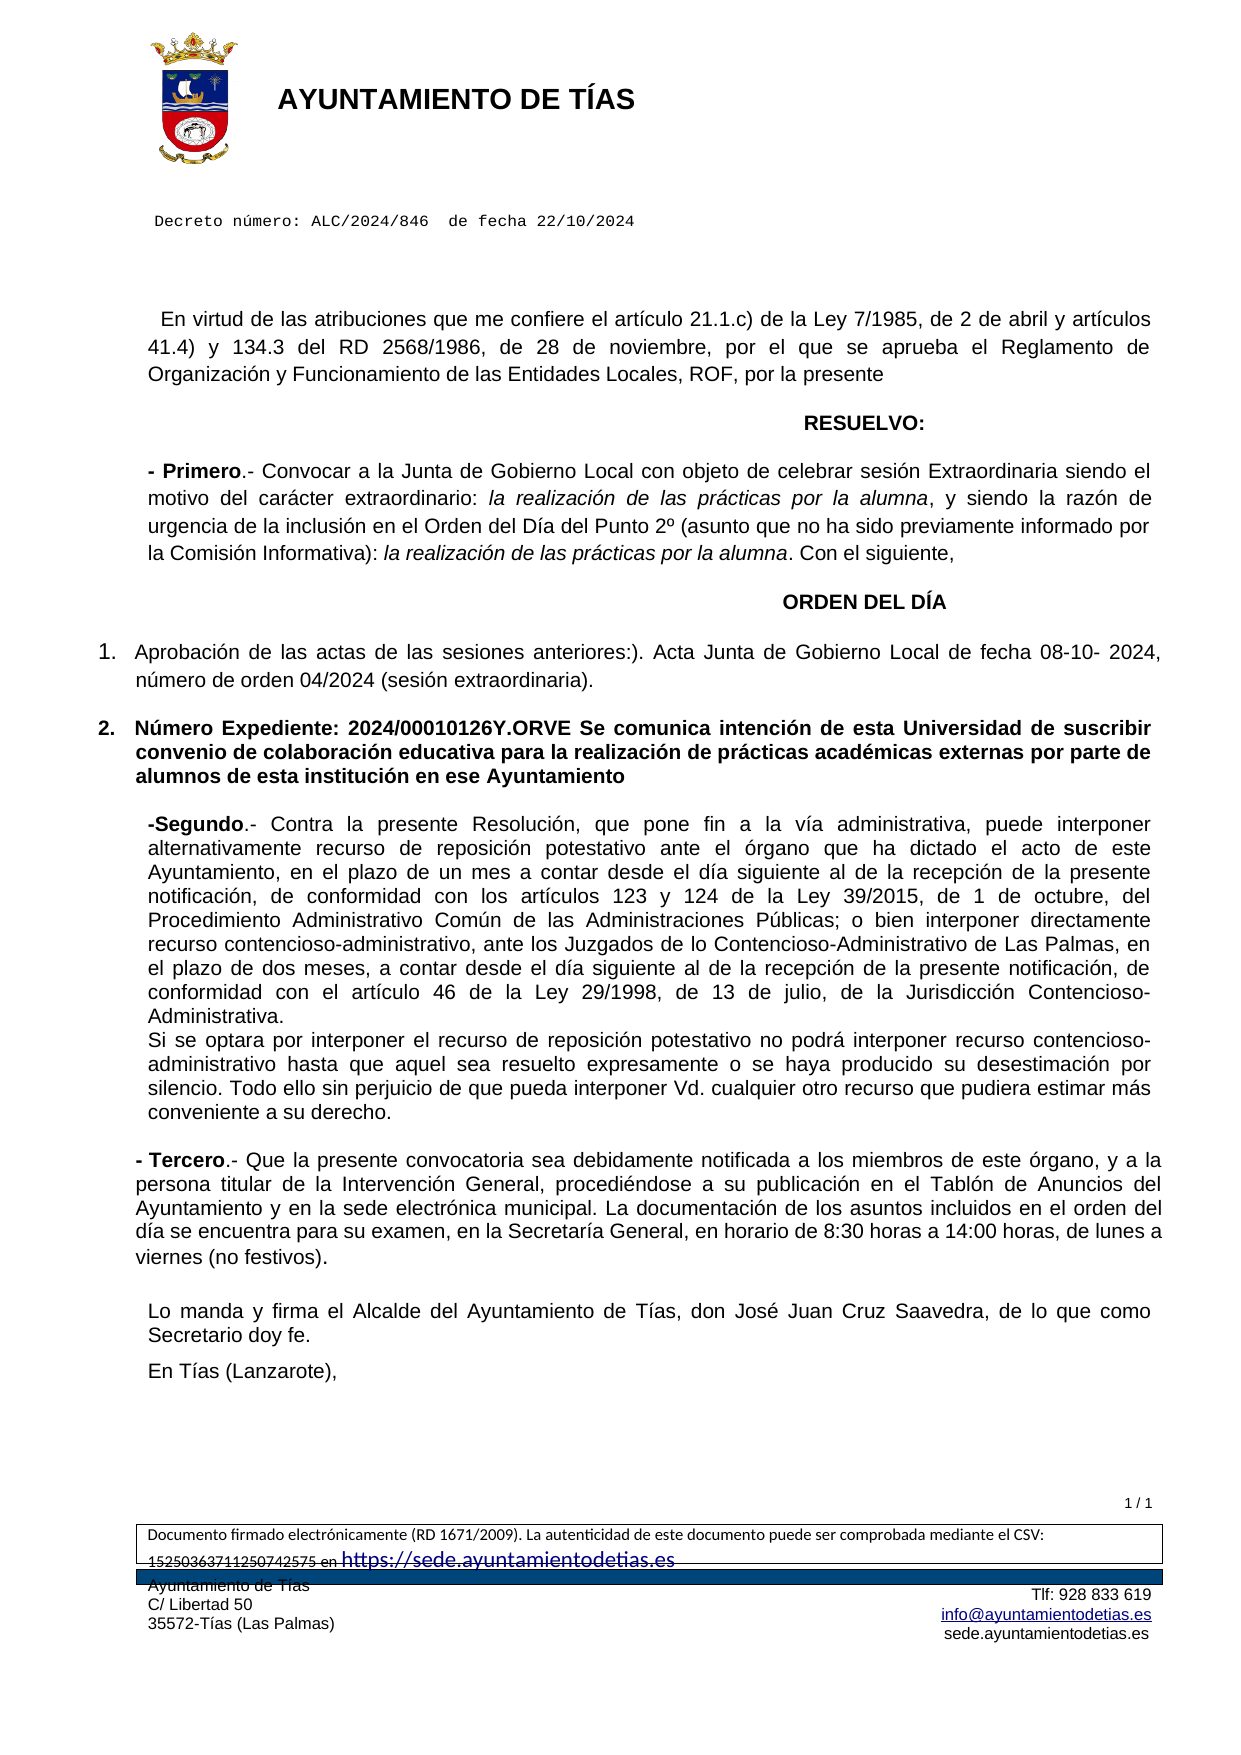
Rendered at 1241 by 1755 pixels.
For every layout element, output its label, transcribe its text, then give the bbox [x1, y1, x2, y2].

text Tlf: 928 833 619 [1031, 1585, 1163, 1604]
list Número Expediente: 2024/00010126Y.ORVE Se comunica intención de esta Universidad de suscribir convenio de colaboración educativa para la realización de prácticas académicas externas por parte de alumnos de esta institución en ese Ayuntamiento [98, 716, 1152, 788]
text Si se optara por interponer el recurso de reposición potestativo no podrá interponer recurso contencioso- administrativo hasta que aquel sea resuelto expresamente o se haya producido su desestimación por silencio. Todo ello sin perjuicio de que pueda interponer Vd. cualquier otro recurso que pudiera estimar más conveniente a su derecho. [148, 1028, 1152, 1123]
list Primero.- Convocar a la Junta de Gobierno Local con objeto de celebrar sesión Extraordinaria siendo el motivo del carácter extraordinario: la realización de las prácticas por la alumna, y siendo la razón de urgencia de la inclusión en el Orden del Día del Punto 2º (asunto que no ha sido previamente informado por la Comisión Informativa): la realización de las prácticas por la alumna. Con el siguiente, [148, 459, 1152, 565]
text 1 / 1 [135, 1494, 1152, 1511]
text Lo manda y firma el Alcalde del Ayuntamiento de Tías, don José Juan Cruz Saavedra, de lo que como Secretario doy fe. [148, 1298, 1152, 1346]
text 35572-Tías (Las Palmas) [148, 1614, 339, 1633]
text AYUNTAMIENTO DE TÍAS [277, 82, 1163, 115]
text Decreto número: ALC/2024/846 de fecha 22/10/2024 [154, 213, 1163, 231]
list Aprobación de las actas de las sesiones anteriores:). Acta Junta de Gobierno Local de fecha 08-10- 2024, número de orden 04/2024 (sesión extraordinaria). [98, 638, 1163, 692]
text En virtud de las atribuciones que me confiere el artículo 21.1.c) de la Ley 7/1985, de 2 de abril y artículos 41.4) y 134.3 del RD 2568/1986, de 28 de noviembre, por el que se aprueba el Reglamento de Organización y Funcionamiento de las Entidades Locales, ROF, por la presente [148, 307, 1152, 386]
text info@ayuntamientodetias.es sede.ayuntamientodetias.es [941, 1604, 1154, 1643]
text En Tías (Lanzarote), [148, 1359, 1163, 1383]
text Ayuntamiento de Tías C/ Libertad 50 [148, 1585, 312, 1614]
text -Segundo.- Contra la presente Resolución, que pone fin a la vía administrativa, puede interponer alternativamente recurso de reposición potestativo ante el órgano que ha dictado el acto de este Ayuntamiento, en el plazo de un mes a contar desde el día siguiente al de la recepción de la presente notificación, de conformidad con los artículos 123 y 124 de la Ley 39/2015, de 1 de octubre, del Procedimiento Administrativo Común de las Administraciones Públicas; o bien interponer directamente recurso contencioso-administrativo, ante los Juzgados de lo Contencioso-Administrativo de Las Palmas, en el plazo de dos meses, a contar desde el día siguiente al de la recepción de la presente notificación, de conformidad con el artículo 46 de la Ley 29/1998, de 13 de julio, de la Jurisdicción Contencioso- Administrativa. [148, 812, 1152, 1028]
subtitle ORDEN DEL DÍA [566, 589, 1163, 613]
subtitle RESUELVO: [565, 410, 1163, 434]
list Tercero.- Que la presente convocatoria sea debidamente notificada a los miembros de este órgano, y a la persona titular de la Intervención General, procediéndose a su publicación en el Tablón de Anuncios del Ayuntamiento y en la sede electrónica municipal. La documentación de los asuntos incluidos en el orden del día se encuentra para su examen, en la Secretaría General, en horario de 8:30 horas a 14:00 horas, de lunes a viernes (no festivos). [135, 1147, 1163, 1270]
